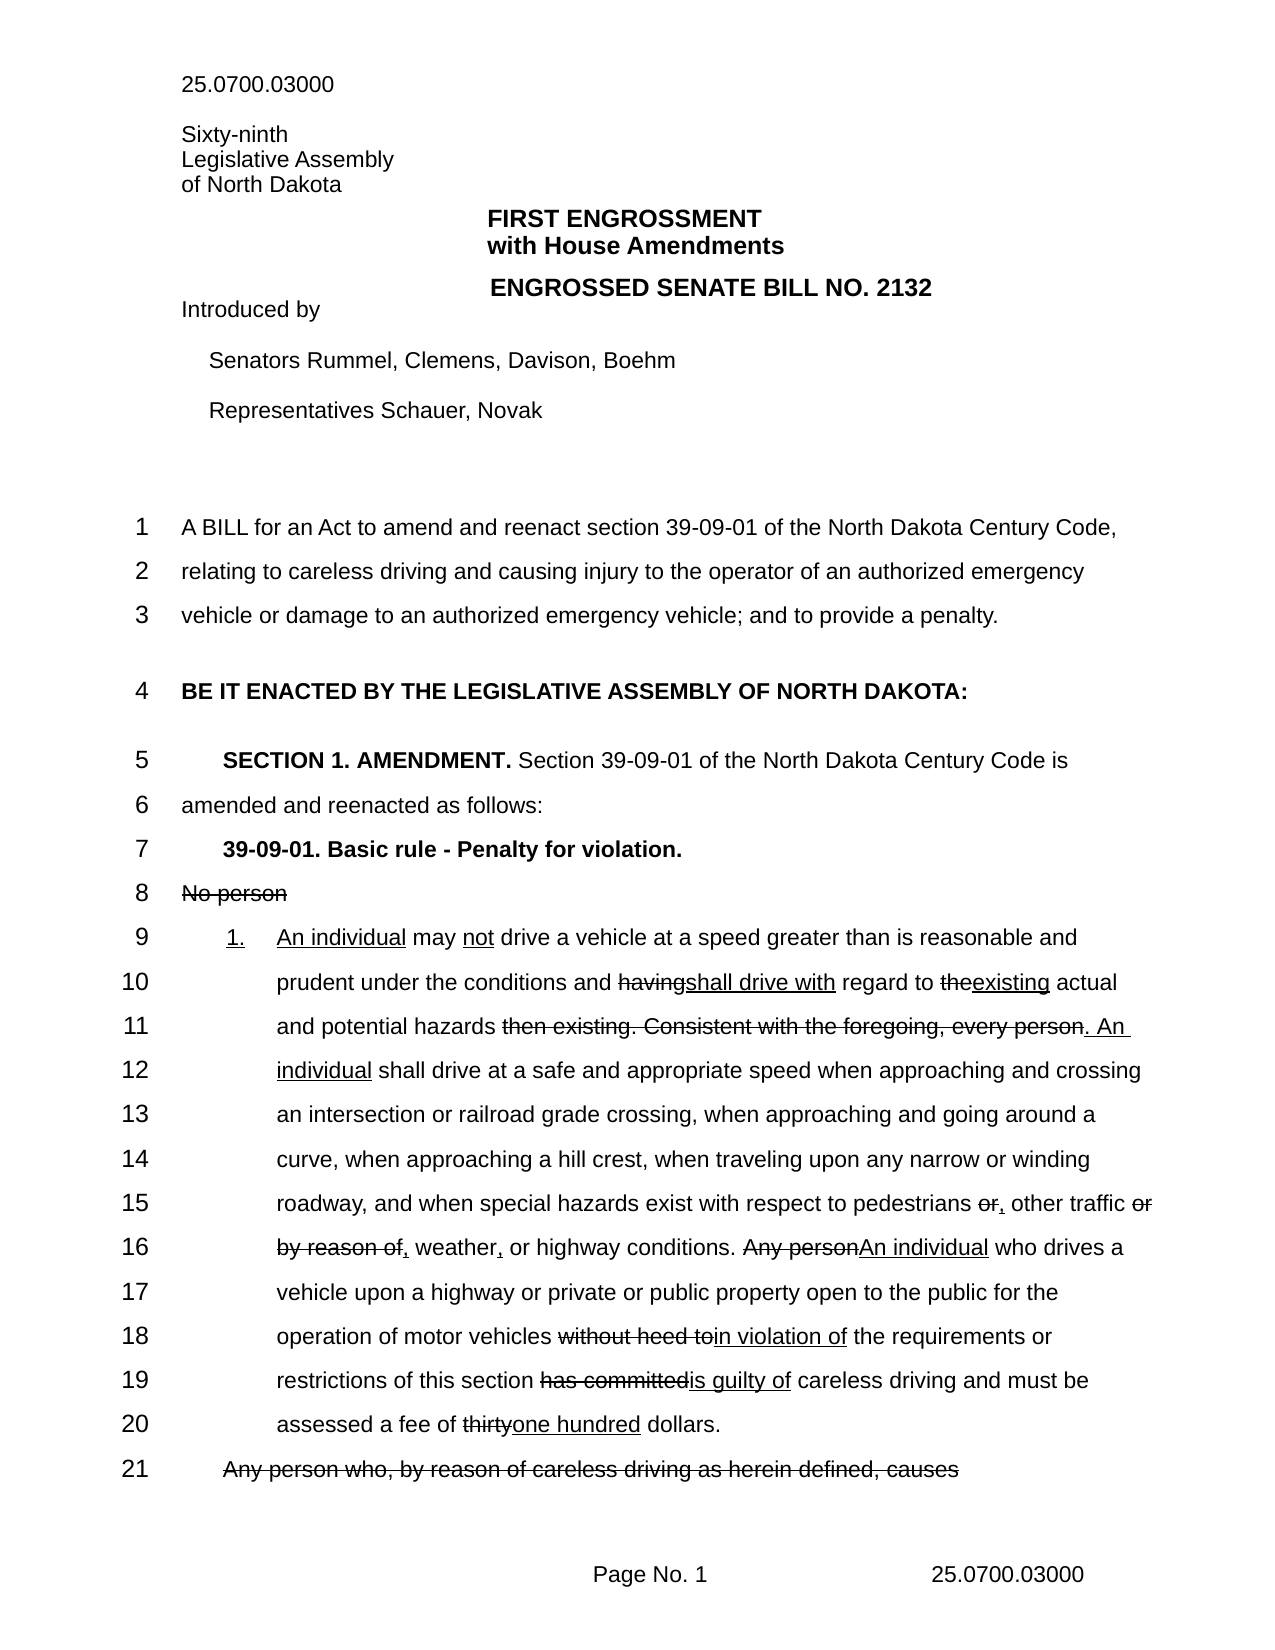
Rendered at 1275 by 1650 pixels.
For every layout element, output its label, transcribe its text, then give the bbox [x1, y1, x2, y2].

text of North Dakota [181, 173, 1154, 198]
text Any person who, by reason of careless driving as herein defined, causes [181, 1442, 1154, 1486]
text Introduced by [181, 298, 1154, 323]
subtitle 39‑09‑01. Basic rule ‑ Penalty for violation. [181, 822, 1154, 866]
text BE IT ENACTED BY THE LEGISLATIVE ASSEMBLY OF NORTH DAKOTA: [181, 664, 1154, 708]
text Senators Rummel, Clemens, Davison, Boehm [208, 350, 1154, 373]
text 25.0700.03000 [181, 73, 1154, 98]
title FIRST ENGROSSMENT [487, 206, 785, 233]
text Representatives Schauer, Novak [208, 400, 1154, 423]
text No person [181, 866, 1154, 910]
title with House Amendments [487, 233, 785, 260]
text Sixty-ninth [181, 123, 1154, 148]
title ENGROSSED Senate BILL NO. 2132 [490, 272, 932, 301]
title A BILL for an Act to amend and reenact section 39‑09‑01 of the North Dakota Century Code, relating to careless driving and causing injury to the operator of an authorized emergency vehicle or damage to an authorized emergency vehicle; and to provide a penalty. [181, 500, 1154, 633]
text SECTION 1. AMENDMENT. Section 39‑09‑01 of the North Dakota Century Code is amended and reenacted as follows: [181, 733, 1154, 822]
text Legislative Assembly [181, 148, 1154, 173]
text 1. An individual may not drive a vehicle at a speed greater than is reasonable and prudent under the conditions and havingshall drive with regard to theexisting actual and potential hazards then existing. Consistent with the foregoing, every person. An individual shall drive at a safe and appropriate speed when approaching and crossing an intersection or railroad grade crossing, when approaching and going around a curve, when approaching a hill crest, when traveling upon any narrow or winding roadway, and when special hazards exist with respect to pedestrians or, other traffic or by reason of, weather, or highway conditions. Any personAn individual who drives a vehicle upon a highway or private or public property open to the public for the operation of motor vehicles without heed toin violation of the requirements or restrictions of this section has committedis guilty of careless driving and must be assessed a fee of thirtyone hundred dollars. [181, 910, 1154, 1442]
